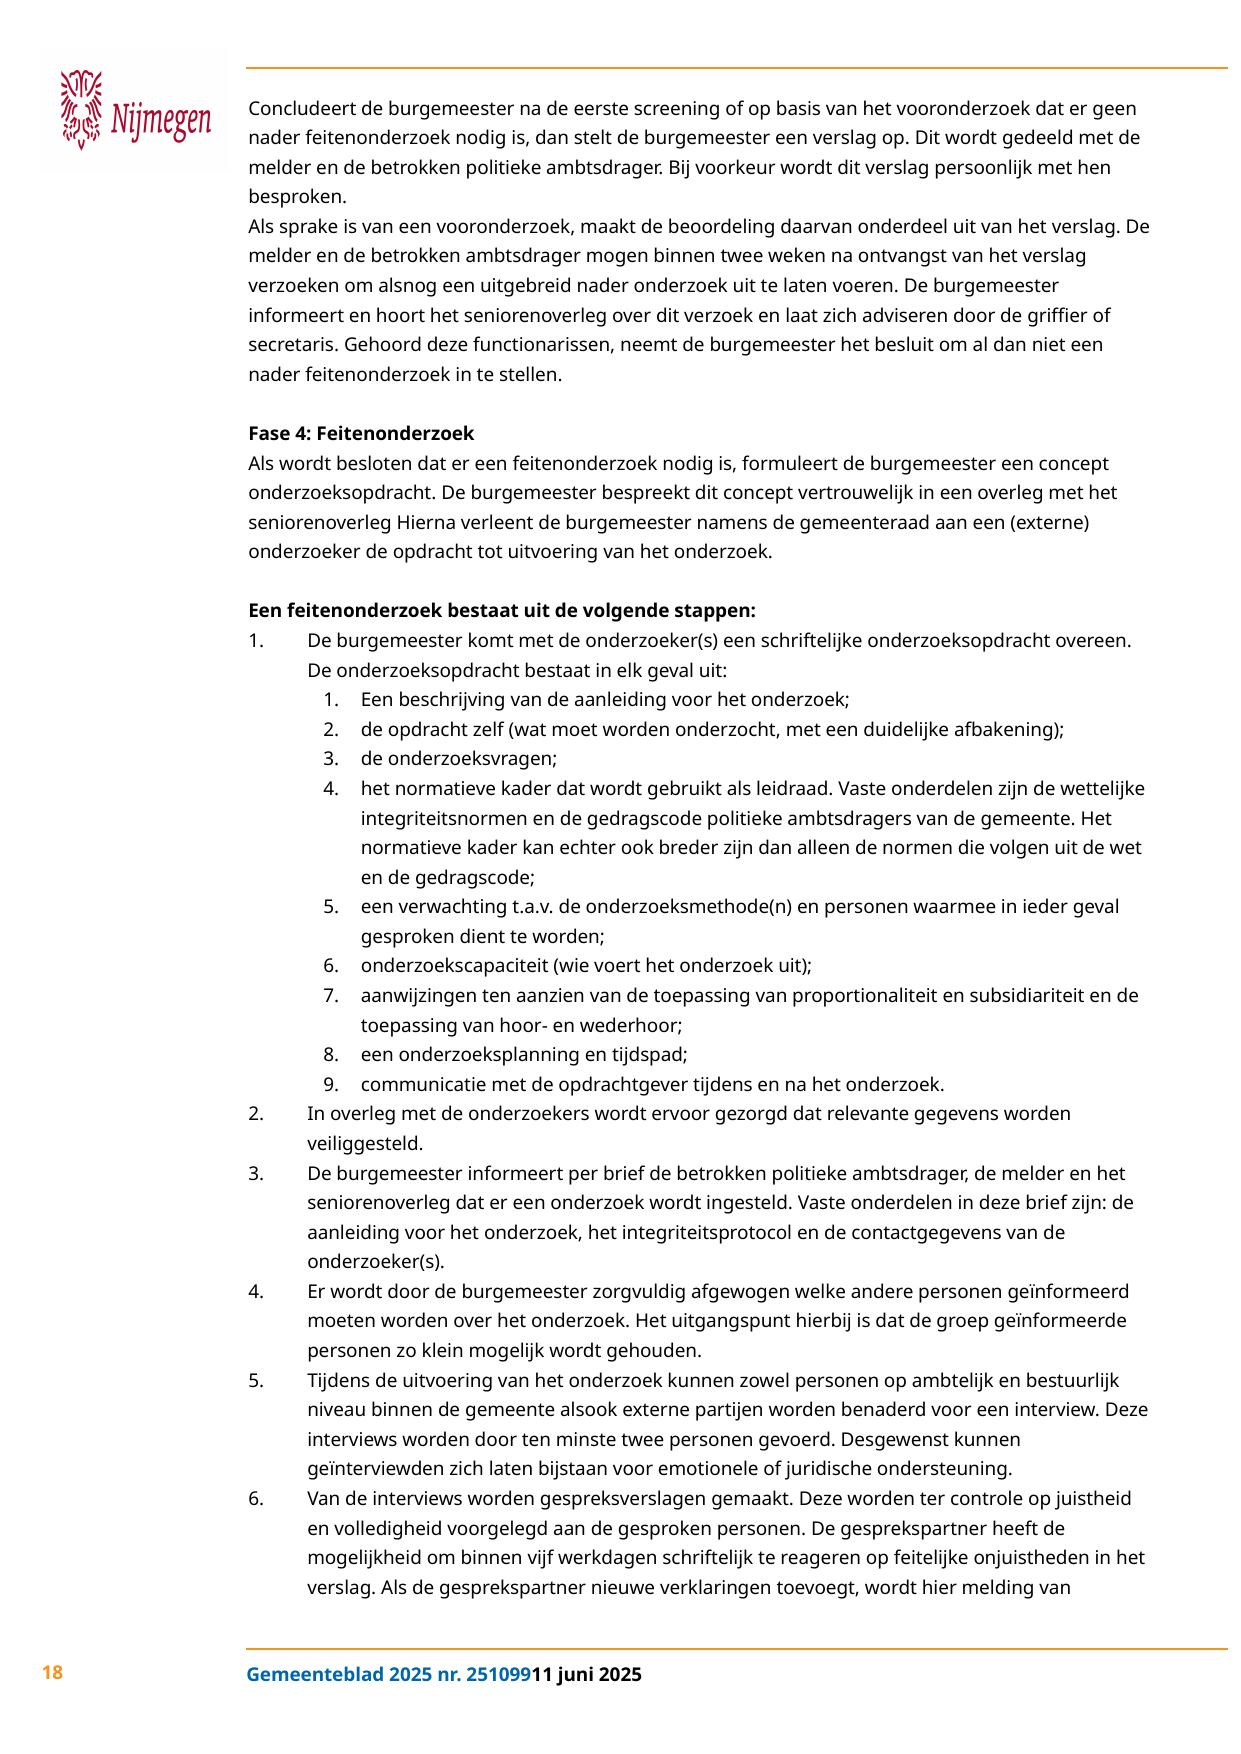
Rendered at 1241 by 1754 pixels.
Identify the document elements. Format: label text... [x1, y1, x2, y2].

list aanwijzingen ten aanzien van de toepassing van proportionaliteit en subsidiariteit en de toepassing van hoor- en wederhoor; [323, 982, 1152, 1038]
list De burgemeester informeert per brief de betrokken politieke ambtsdrager, de melder en het seniorenoverleg dat er een onderzoek wordt ingesteld. Vaste onderdelen in deze brief zijn: de aanleiding voor het onderzoek, het integriteitsprotocol en de contactgegevens van de onderzoeker(s). [248, 1160, 1152, 1274]
list onderzoekscapaciteit (wie voert het onderzoek uit); [323, 953, 1152, 978]
picture [41, 47, 231, 172]
list In overleg met de onderzoekers wordt ervoor gezorgd dat relevante gegevens worden veiliggesteld. [248, 1101, 1152, 1156]
list communicatie met de opdrachtgever tijdens en na het onderzoek. [323, 1071, 1152, 1097]
text Een feitenonderzoek bestaat uit de volgende stappen: [248, 598, 1152, 623]
list een verwachting t.a.v. de onderzoeksmethode(n) en personen waarmee in ieder geval gesproken dient te worden; [323, 893, 1152, 949]
list een onderzoeksplanning en tijdspad; [323, 1041, 1152, 1067]
list De burgemeester komt met de onderzoeker(s) een schriftelijke onderzoeksopdracht overeen. De onderzoeksopdracht bestaat in elk geval uit: [248, 627, 1152, 683]
list Van de interviews worden gespreksverslagen gemaakt. Deze worden ter controle op juistheid en volledigheid voorgelegd aan de gesproken personen. De gesprekspartner heeft de mogelijkheid om binnen vijf werkdagen schriftelijk te reageren op feitelijke onjuistheden in het verslag. Als de gesprekspartner nieuwe verklaringen toevoegt, wordt hier melding van [248, 1485, 1152, 1600]
text Als wordt besloten dat er een feitenonderzoek nodig is, formuleert de burgemeester een concept onderzoeksopdracht. De burgemeester bespreekt dit concept vertrouwelijk in een overleg met het seniorenoverleg Hierna verleent de burgemeester namens de gemeenteraad aan een (externe) onderzoeker de opdracht tot uitvoering van het onderzoek. [248, 450, 1152, 564]
text Als sprake is van een vooronderzoek, maakt de beoordeling daarvan onderdeel uit van het verslag. De melder en de betrokken ambtsdrager mogen binnen twee weken na ontvangst van het verslag verzoeken om alsnog een uitgebreid nader onderzoek uit te laten voeren. De burgemeester informeert en hoort het seniorenoverleg over dit verzoek en laat zich adviseren door de griffier of secretaris. Gehoord deze functionarissen, neemt de burgemeester het besluit om al dan niet een nader feitenonderzoek in te stellen. [248, 213, 1152, 387]
list de opdracht zelf (wat moet worden onderzocht, met een duidelijke afbakening); [323, 716, 1152, 742]
list het normatieve kader dat wordt gebruikt als leidraad. Vaste onderdelen zijn de wettelijke integriteitsnormen en de gedragscode politieke ambtsdragers van de gemeente. Het normatieve kader kan echter ook breder zijn dan alleen de normen die volgen uit de wet en de gedragscode; [323, 775, 1152, 890]
list de onderzoeksvragen; [323, 746, 1152, 771]
text Fase 4: Feitenonderzoek [248, 420, 1152, 446]
text Concludeert de burgemeester na de eerste screening of op basis van het vooronderzoek dat er geen nader feitenonderzoek nodig is, dan stelt de burgemeester een verslag op. Dit wordt gedeeld met de melder en de betrokken politieke ambtsdrager. Bij voorkeur wordt dit verslag persoonlijk met hen besproken. [248, 95, 1152, 209]
list Een beschrijving van de aanleiding voor het onderzoek; [323, 686, 1152, 712]
list Er wordt door de burgemeester zorgvuldig afgewogen welke andere personen geïnformeerd moeten worden over het onderzoek. Het uitgangspunt hierbij is dat de groep geïnformeerde personen zo klein mogelijk wordt gehouden. [248, 1278, 1152, 1363]
list Tijdens de uitvoering van het onderzoek kunnen zowel personen op ambtelijk en bestuurlijk niveau binnen de gemeente alsook externe partijen worden benaderd voor een interview. Deze interviews worden door ten minste twee personen gevoerd. Desgewenst kunnen geïnterviewden zich laten bijstaan voor emotionele of juridische ondersteuning. [248, 1367, 1152, 1481]
